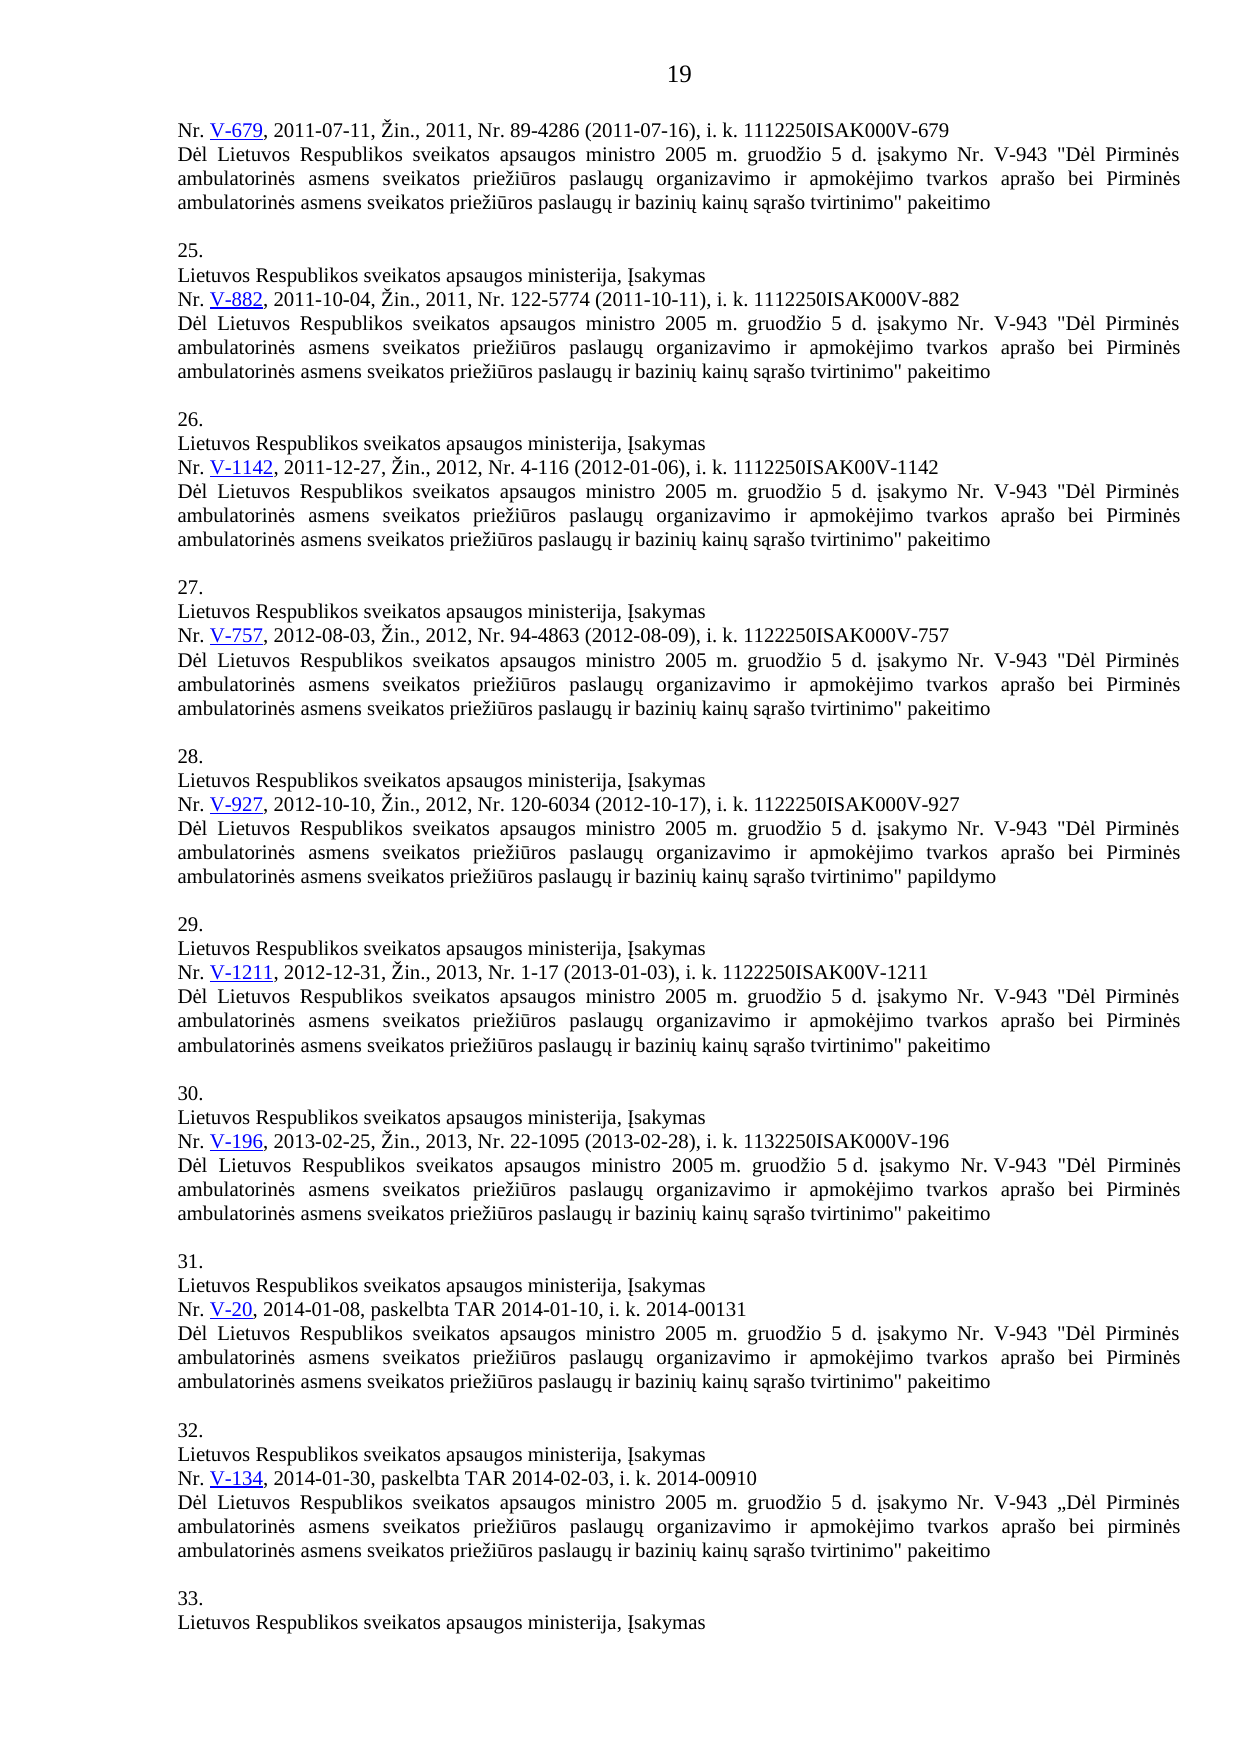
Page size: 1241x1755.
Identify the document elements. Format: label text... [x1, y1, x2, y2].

text 28. [177, 744, 1181, 768]
text Nr. V-134, 2014-01-30, paskelbta TAR 2014-02-03, i. k. 2014-00910 [177, 1466, 1181, 1490]
text Nr. V-757, 2012-08-03, Žin., 2012, Nr. 94-4863 (2012-08-09), i. k. 1122250ISAK000V-757 [177, 623, 1181, 647]
text Dėl Lietuvos Respublikos sveikatos apsaugos ministro 2005 m. gruodžio 5 d. įsakymo Nr. V-943 „Dėl Pirminės ambulatorinės asmens sveikatos priežiūros paslaugų organizavimo ir apmokėjimo tvarkos aprašo bei pirminės ambulatorinės asmens sveikatos priežiūros paslaugų ir bazinių kainų sąrašo tvirtinimo" pakeitimo [177, 1490, 1181, 1562]
text Lietuvos Respublikos sveikatos apsaugos ministerija, Įsakymas [177, 1273, 1181, 1297]
text Nr. V-679, 2011-07-11, Žin., 2011, Nr. 89-4286 (2011-07-16), i. k. 1112250ISAK000V-679 [177, 118, 1181, 142]
text 26. [177, 407, 1181, 431]
text 27. [177, 575, 1181, 599]
text Lietuvos Respublikos sveikatos apsaugos ministerija, Įsakymas [177, 936, 1181, 960]
text 33. [177, 1586, 1181, 1610]
text Nr. V-1211, 2012-12-31, Žin., 2013, Nr. 1-17 (2013-01-03), i. k. 1122250ISAK00V-1211 [177, 960, 1181, 984]
text 25. [177, 238, 1181, 262]
text Nr. V-1142, 2011-12-27, Žin., 2012, Nr. 4-116 (2012-01-06), i. k. 1112250ISAK00V-1142 [177, 455, 1181, 479]
text 31. [177, 1249, 1181, 1273]
text 32. [177, 1417, 1181, 1442]
text Nr. V-20, 2014-01-08, paskelbta TAR 2014-01-10, i. k. 2014-00131 [177, 1297, 1181, 1321]
text Lietuvos Respublikos sveikatos apsaugos ministerija, Įsakymas [177, 768, 1181, 792]
text Lietuvos Respublikos sveikatos apsaugos ministerija, Įsakymas [177, 599, 1181, 623]
text Dėl Lietuvos Respublikos sveikatos apsaugos ministro 2005 m. gruodžio 5 d. įsakymo Nr. V-943 "Dėl Pirminės ambulatorinės asmens sveikatos priežiūros paslaugų organizavimo ir apmokėjimo tvarkos aprašo bei Pirminės ambulatorinės asmens sveikatos priežiūros paslaugų ir bazinių kainų sąrašo tvirtinimo" pakeitimo [177, 142, 1181, 214]
text Dėl Lietuvos Respublikos sveikatos apsaugos ministro 2005 m. gruodžio 5 d. įsakymo Nr. V-943 "Dėl Pirminės ambulatorinės asmens sveikatos priežiūros paslaugų organizavimo ir apmokėjimo tvarkos aprašo bei Pirminės ambulatorinės asmens sveikatos priežiūros paslaugų ir bazinių kainų sąrašo tvirtinimo" pakeitimo [177, 1321, 1181, 1393]
text Lietuvos Respublikos sveikatos apsaugos ministerija, Įsakymas [177, 1610, 1181, 1634]
text Nr. V-882, 2011-10-04, Žin., 2011, Nr. 122-5774 (2011-10-11), i. k. 1112250ISAK000V-882 [177, 287, 1181, 311]
text Lietuvos Respublikos sveikatos apsaugos ministerija, Įsakymas [177, 431, 1181, 455]
text Nr. V-196, 2013-02-25, Žin., 2013, Nr. 22-1095 (2013-02-28), i. k. 1132250ISAK000V-196 [177, 1129, 1181, 1153]
text Nr. V-927, 2012-10-10, Žin., 2012, Nr. 120-6034 (2012-10-17), i. k. 1122250ISAK000V-927 [177, 792, 1181, 816]
text Dėl Lietuvos Respublikos sveikatos apsaugos ministro 2005 m. gruodžio 5 d. įsakymo Nr. V-943 "Dėl Pirminės ambulatorinės asmens sveikatos priežiūros paslaugų organizavimo ir apmokėjimo tvarkos aprašo bei Pirminės ambulatorinės asmens sveikatos priežiūros paslaugų ir bazinių kainų sąrašo tvirtinimo" papildymo [177, 816, 1181, 888]
text Dėl Lietuvos Respublikos sveikatos apsaugos ministro 2005 m. gruodžio 5 d. įsakymo Nr. V-943 "Dėl Pirminės ambulatorinės asmens sveikatos priežiūros paslaugų organizavimo ir apmokėjimo tvarkos aprašo bei Pirminės ambulatorinės asmens sveikatos priežiūros paslaugų ir bazinių kainų sąrašo tvirtinimo" pakeitimo [177, 1153, 1181, 1225]
text Lietuvos Respublikos sveikatos apsaugos ministerija, Įsakymas [177, 1105, 1181, 1129]
text 30. [177, 1081, 1181, 1105]
text Lietuvos Respublikos sveikatos apsaugos ministerija, Įsakymas [177, 262, 1181, 287]
text Dėl Lietuvos Respublikos sveikatos apsaugos ministro 2005 m. gruodžio 5 d. įsakymo Nr. V-943 "Dėl Pirminės ambulatorinės asmens sveikatos priežiūros paslaugų organizavimo ir apmokėjimo tvarkos aprašo bei Pirminės ambulatorinės asmens sveikatos priežiūros paslaugų ir bazinių kainų sąrašo tvirtinimo" pakeitimo [177, 647, 1181, 720]
text 29. [177, 912, 1181, 936]
text Dėl Lietuvos Respublikos sveikatos apsaugos ministro 2005 m. gruodžio 5 d. įsakymo Nr. V-943 "Dėl Pirminės ambulatorinės asmens sveikatos priežiūros paslaugų organizavimo ir apmokėjimo tvarkos aprašo bei Pirminės ambulatorinės asmens sveikatos priežiūros paslaugų ir bazinių kainų sąrašo tvirtinimo" pakeitimo [177, 479, 1181, 551]
text Dėl Lietuvos Respublikos sveikatos apsaugos ministro 2005 m. gruodžio 5 d. įsakymo Nr. V-943 "Dėl Pirminės ambulatorinės asmens sveikatos priežiūros paslaugų organizavimo ir apmokėjimo tvarkos aprašo bei Pirminės ambulatorinės asmens sveikatos priežiūros paslaugų ir bazinių kainų sąrašo tvirtinimo" pakeitimo [177, 984, 1181, 1057]
text Dėl Lietuvos Respublikos sveikatos apsaugos ministro 2005 m. gruodžio 5 d. įsakymo Nr. V-943 "Dėl Pirminės ambulatorinės asmens sveikatos priežiūros paslaugų organizavimo ir apmokėjimo tvarkos aprašo bei Pirminės ambulatorinės asmens sveikatos priežiūros paslaugų ir bazinių kainų sąrašo tvirtinimo" pakeitimo [177, 311, 1181, 383]
text Lietuvos Respublikos sveikatos apsaugos ministerija, Įsakymas [177, 1442, 1181, 1466]
